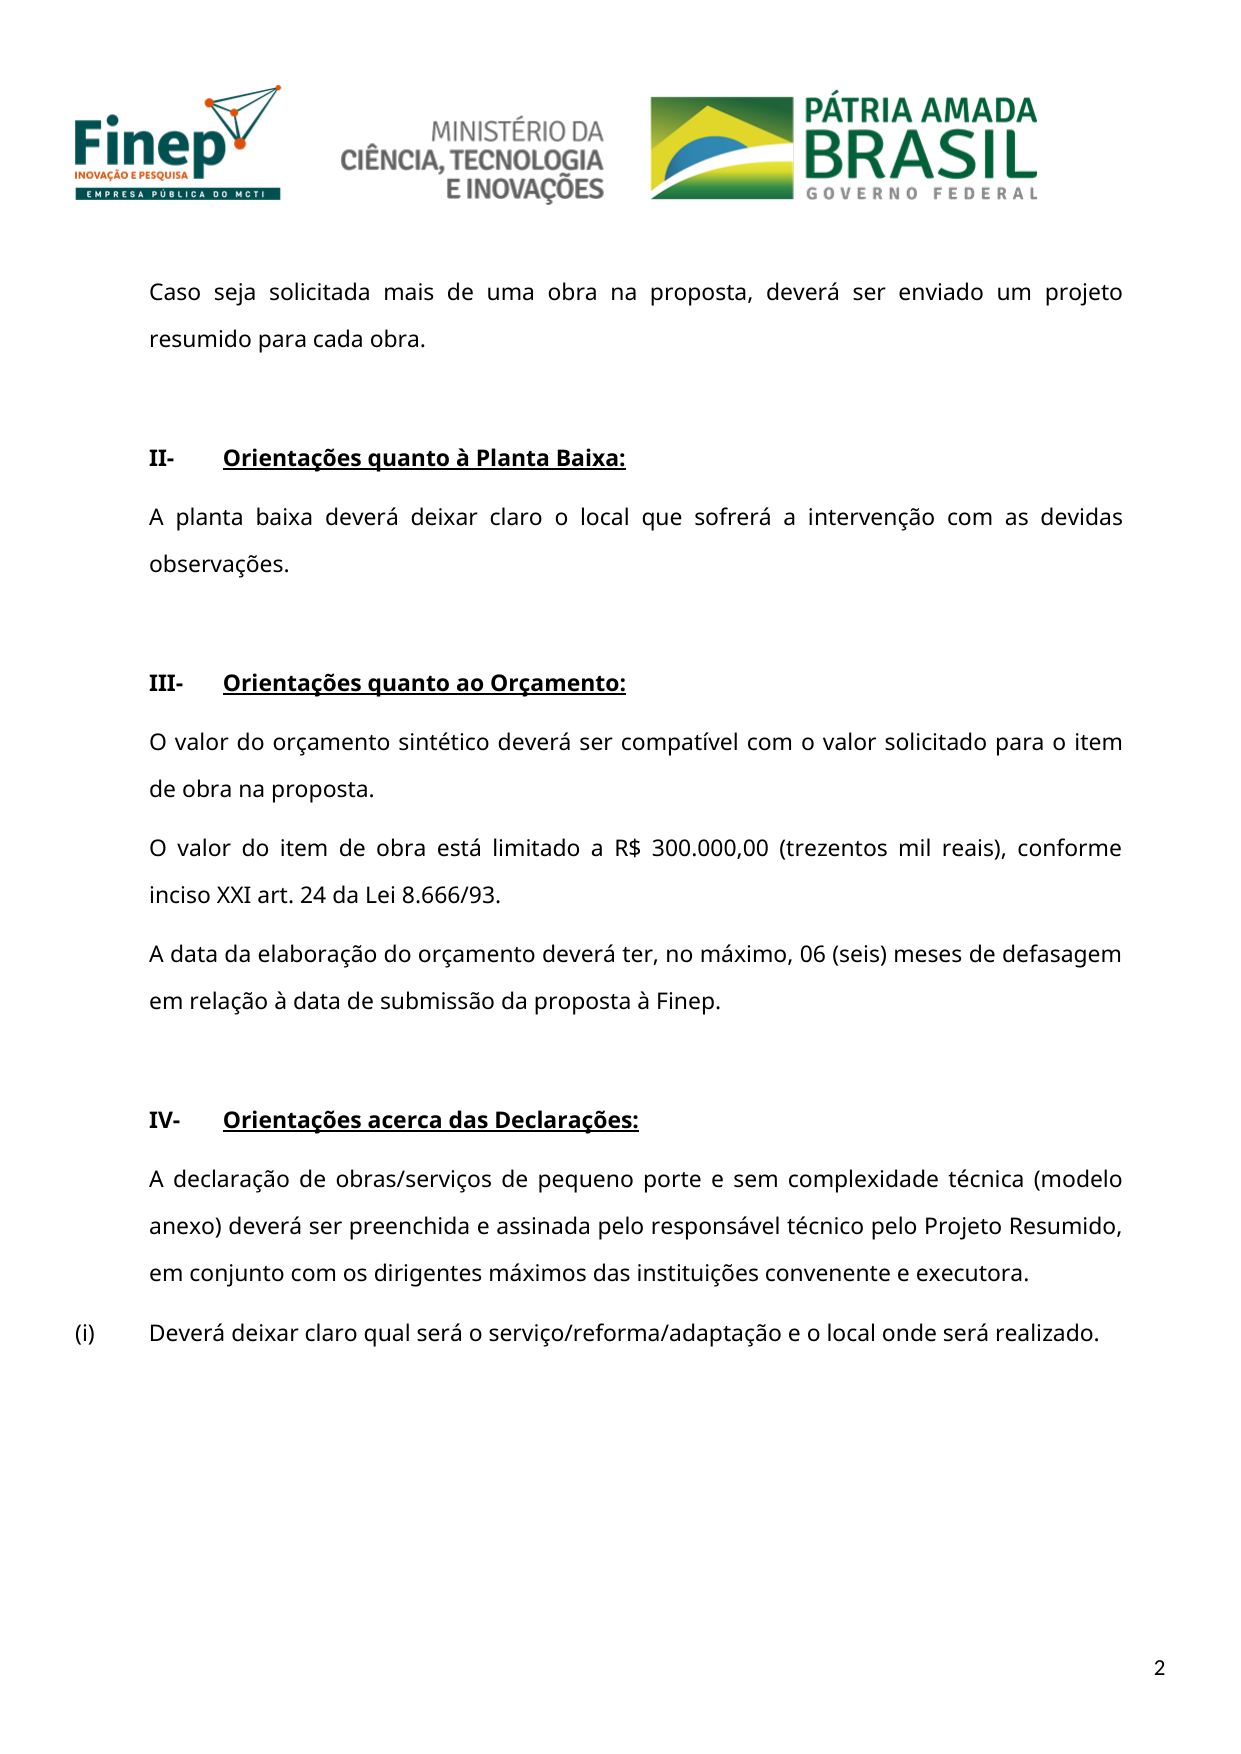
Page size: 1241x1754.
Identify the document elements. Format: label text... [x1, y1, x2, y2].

text O valor do orçamento sintético deverá ser compatível com o valor solicitado para o item de obra na proposta. [149, 726, 1124, 804]
text O valor do item de obra está limitado a R$ 300.000,00 (trezentos mil reais), conforme inciso XXI art. 24 da Lei 8.666/93. [149, 832, 1124, 910]
text Caso seja solicitada mais de uma obra na proposta, deverá ser enviado um projeto resumido para cada obra. [149, 276, 1124, 354]
list Orientações quanto ao Orçamento: [149, 667, 1124, 698]
text A planta baixa deverá deixar claro o local que sofrerá a intervenção com as devidas observações. [149, 501, 1124, 579]
text A data da elaboração do orçamento deverá ter, no máximo, 06 (seis) meses de defasagem em relação à data de submissão da proposta à Finep. [149, 938, 1124, 1017]
list Orientações quanto à Planta Baixa: [149, 442, 1124, 473]
text A declaração de obras/serviços de pequeno porte e sem complexidade técnica (modelo anexo) deverá ser preenchida e assinada pelo responsável técnico pelo Projeto Resumido, em conjunto com os dirigentes máximos das instituições convenente e executora. [149, 1163, 1124, 1288]
list Deverá deixar claro qual será o serviço/reforma/adaptação e o local onde será realizado. [75, 1317, 1124, 1348]
list Orientações acerca das Declarações: [149, 1104, 1124, 1135]
